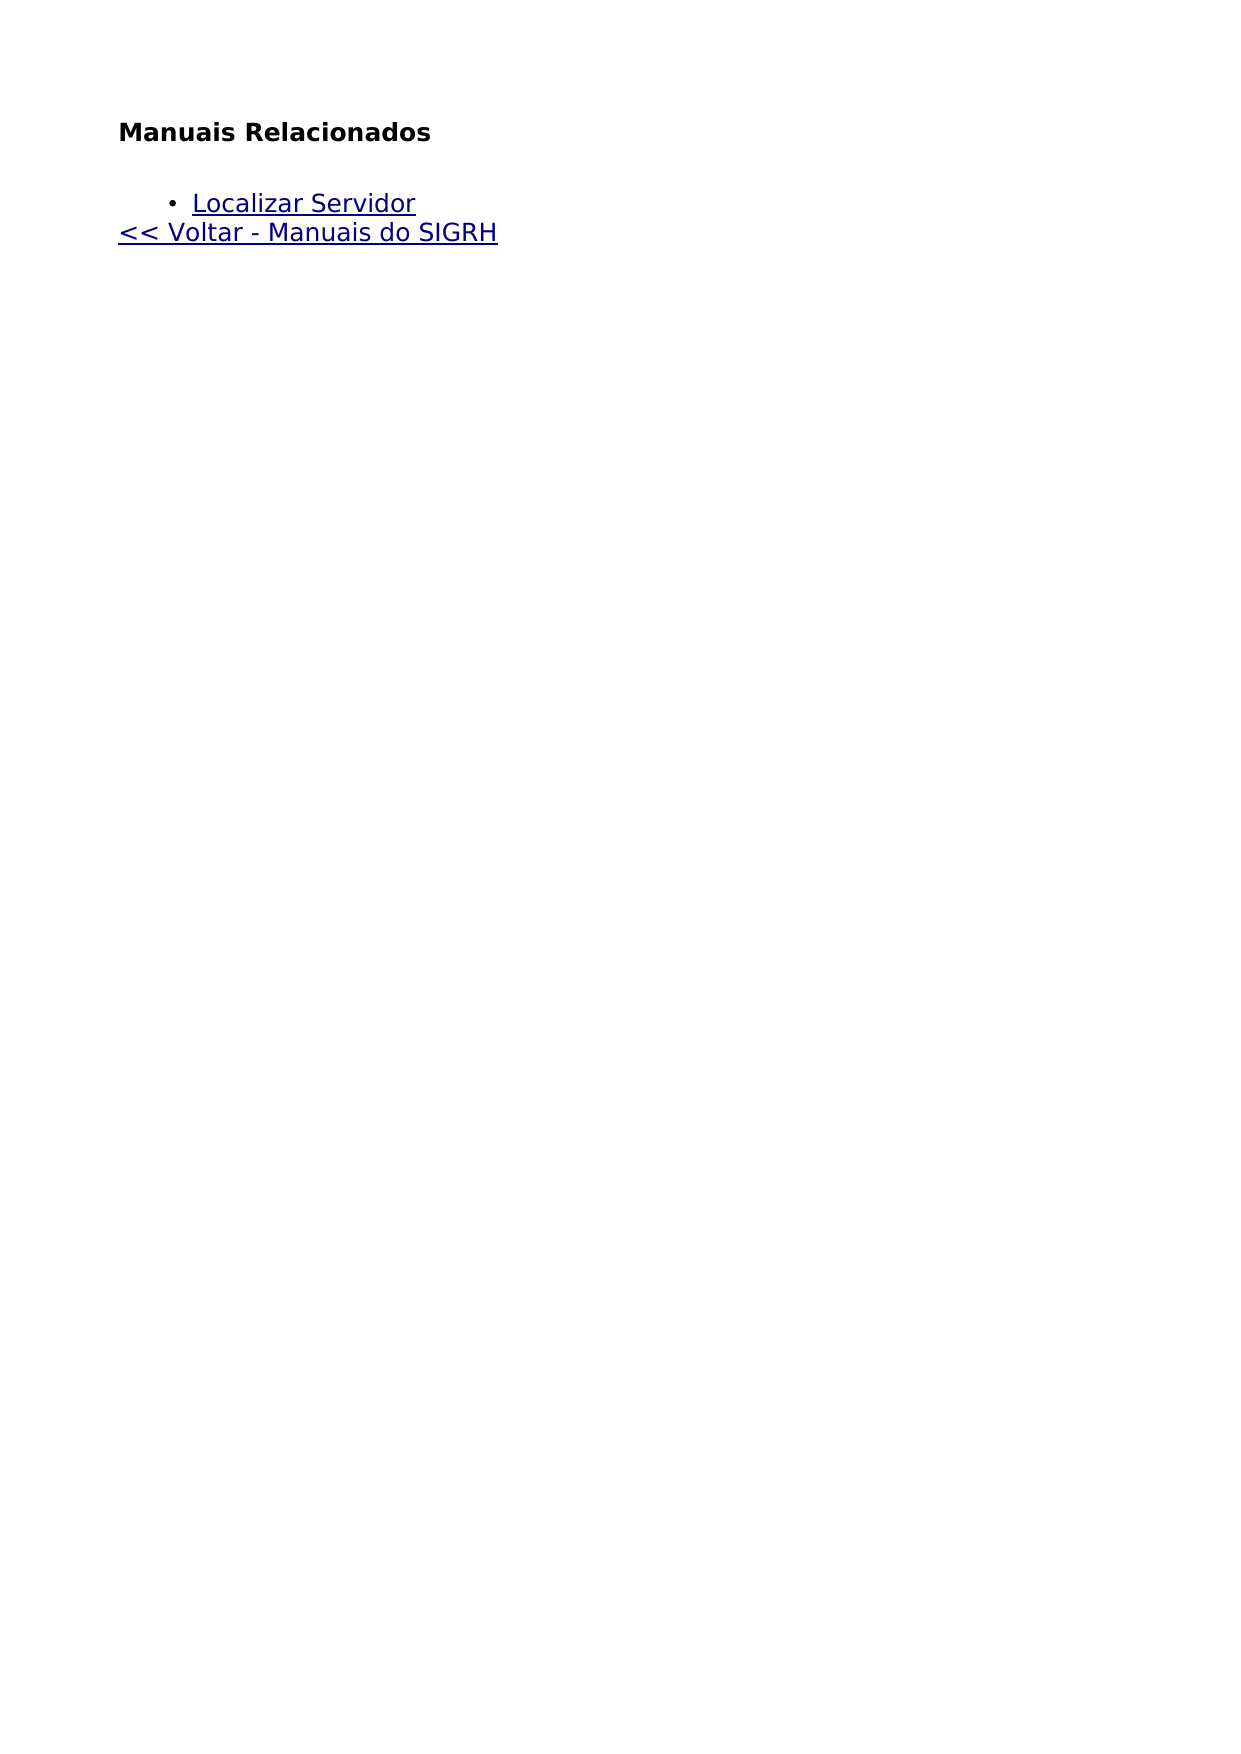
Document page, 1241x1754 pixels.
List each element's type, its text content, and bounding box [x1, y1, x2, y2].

text << Voltar - Manuais do SIGRH [118, 218, 1122, 248]
list Localizar Servidor [177, 189, 1122, 218]
subtitle Manuais Relacionados [118, 118, 1122, 147]
